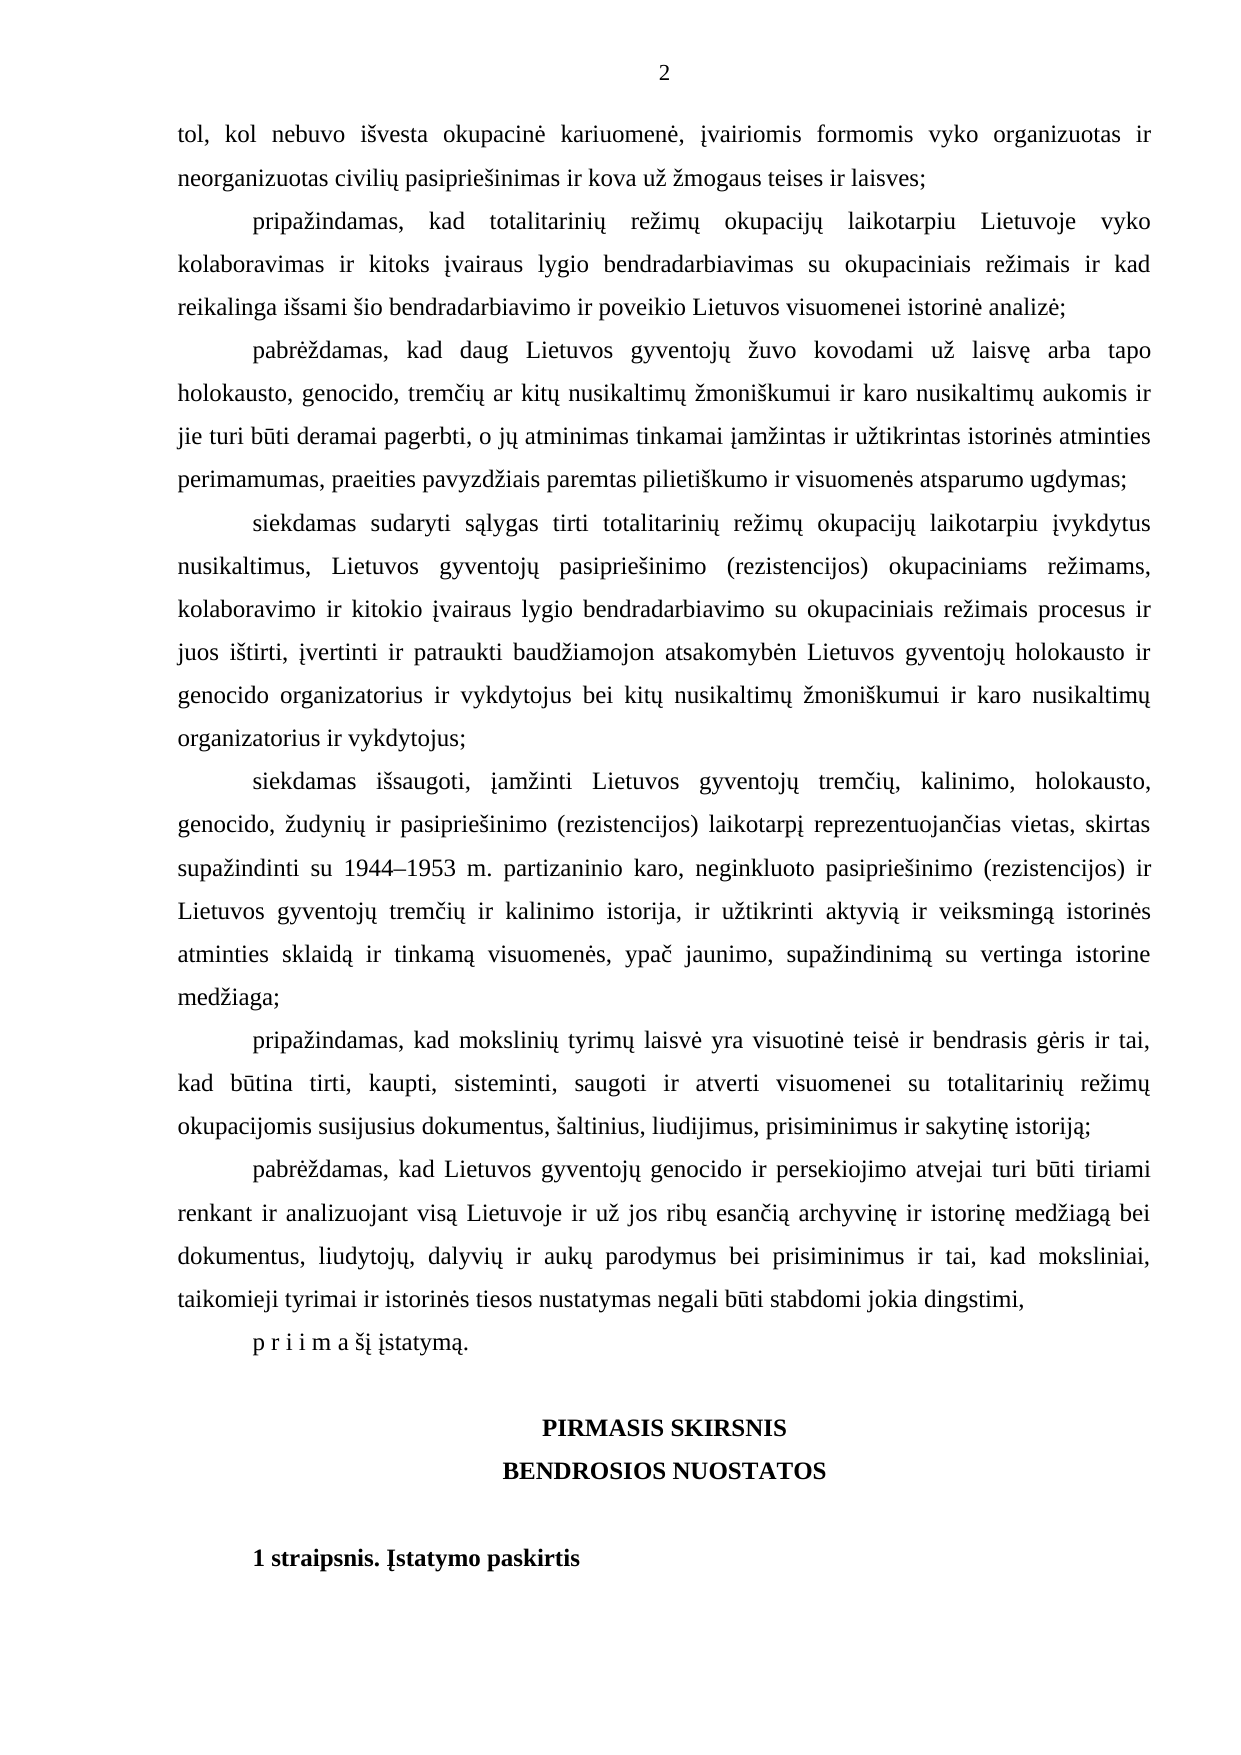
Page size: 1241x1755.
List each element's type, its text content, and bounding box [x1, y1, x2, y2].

text pripažindamas, kad mokslinių tyrimų laisvė yra visuotinė teisė ir bendrasis gėris ir tai, kad būtina tirti, kaupti, sisteminti, saugoti ir atverti visuomenei su totalitarinių režimų okupacijomis susijusius dokumentus, šaltinius, liudijimus, prisiminimus ir sakytinę istoriją; [177, 1025, 1152, 1140]
text priima šį įstatymą. [177, 1327, 1152, 1356]
text 1 straipsnis. Įstatymo paskirtis [177, 1543, 1152, 1571]
text tol, kol nebuvo išvesta okupacinė kariuomenė, įvairiomis formomis vyko organizuotas ir neorganizuotas civilių pasipriešinimas ir kova už žmogaus teises ir laisves; [177, 119, 1152, 191]
text pabrėždamas, kad daug Lietuvos gyventojų žuvo kovodami už laisvę arba tapo holokausto, genocido, tremčių ar kitų nusikaltimų žmoniškumui ir karo nusikaltimų aukomis ir jie turi būti deramai pagerbti, o jų atminimas tinkamai įamžintas ir užtikrintas istorinės atminties perimamumas, praeities pavyzdžiais paremtas pilietiškumo ir visuomenės atsparumo ugdymas; [177, 335, 1152, 493]
text siekdamas išsaugoti, įamžinti Lietuvos gyventojų tremčių, kalinimo, holokausto, genocido, žudynių ir pasipriešinimo (rezistencijos) laikotarpį reprezentuojančias vietas, skirtas supažindinti su 1944–1953 m. partizaninio karo, neginkluoto pasipriešinimo (rezistencijos) ir Lietuvos gyventojų tremčių ir kalinimo istorija, ir užtikrinti aktyvią ir veiksmingą istorinės atminties sklaidą ir tinkamą visuomenės, ypač jaunimo, supažindinimą su vertinga istorine medžiaga; [177, 766, 1152, 1011]
text pripažindamas, kad totalitarinių režimų okupacijų laikotarpiu Lietuvoje vyko kolaboravimas ir kitoks įvairaus lygio bendradarbiavimas su okupaciniais režimais ir kad reikalinga išsami šio bendradarbiavimo ir poveikio Lietuvos visuomenei istorinė analizė; [177, 206, 1152, 321]
text pabrėždamas, kad Lietuvos gyventojų genocido ir persekiojimo atvejai turi būti tiriami renkant ir analizuojant visą Lietuvoje ir už jos ribų esančią archyvinę ir istorinę medžiagą bei dokumentus, liudytojų, dalyvių ir aukų parodymus bei prisiminimus ir tai, kad moksliniai, taikomieji tyrimai ir istorinės tiesos nustatymas negali būti stabdomi jokia dingstimi, [177, 1154, 1152, 1313]
text BENDROSIOS NUOSTATOS [177, 1456, 1152, 1485]
text PIRMASIS SKIRSNIS [177, 1413, 1152, 1442]
text siekdamas sudaryti sąlygas tirti totalitarinių režimų okupacijų laikotarpiu įvykdytus nusikaltimus, Lietuvos gyventojų pasipriešinimo (rezistencijos) okupaciniams režimams, kolaboravimo ir kitokio įvairaus lygio bendradarbiavimo su okupaciniais režimais procesus ir juos ištirti, įvertinti ir patraukti baudžiamojon atsakomybėn Lietuvos gyventojų holokausto ir genocido organizatorius ir vykdytojus bei kitų nusikaltimų žmoniškumui ir karo nusikaltimų organizatorius ir vykdytojus; [177, 508, 1152, 752]
